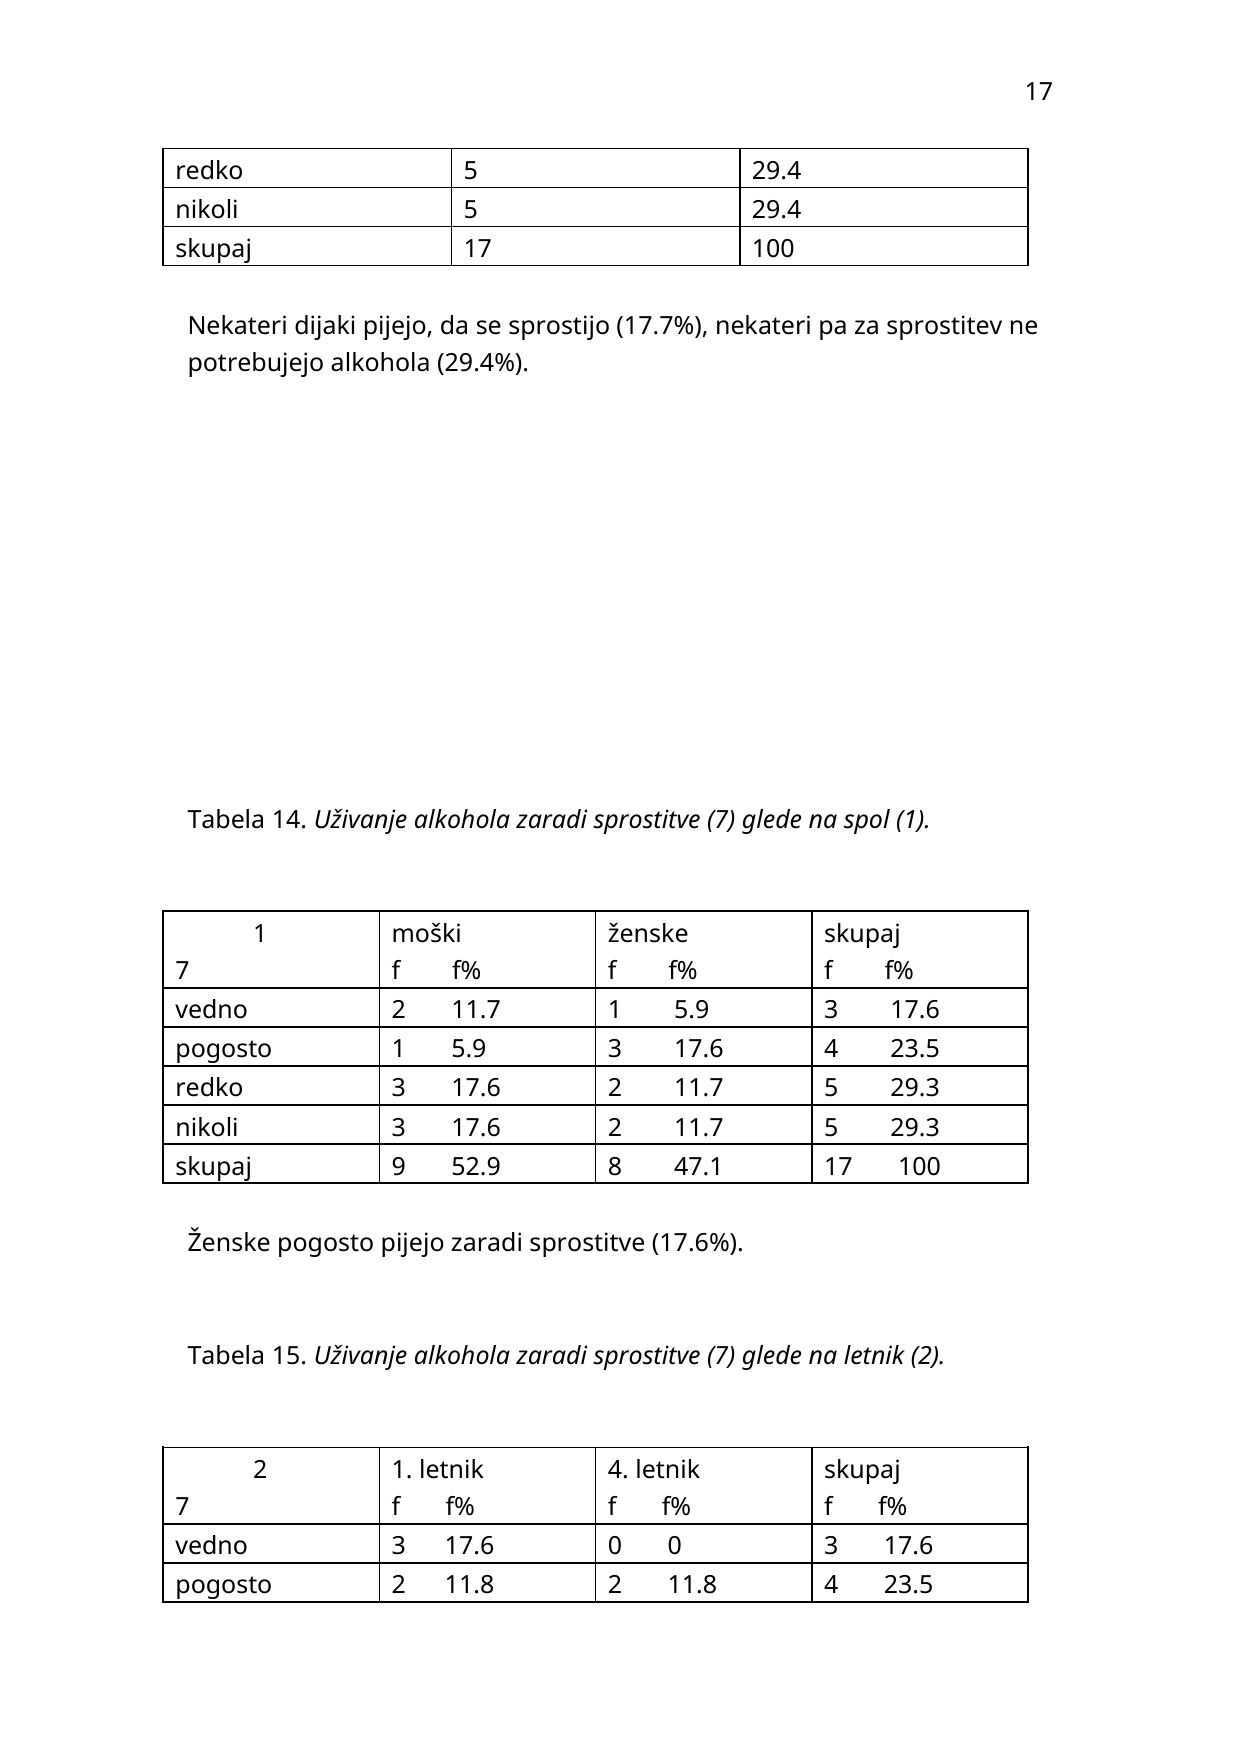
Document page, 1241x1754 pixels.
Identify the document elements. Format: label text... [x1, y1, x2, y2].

table_cell 3 17.6 [813, 1525, 1027, 1562]
table_cell 17 100 [813, 1145, 1027, 1182]
table_cell 1 5.9 [596, 989, 811, 1026]
text Tabela 14. Uživanje alkohola zaradi sprostitve (7) glede na spol (1). [187, 798, 1053, 835]
table_header moški f f% [380, 912, 595, 987]
table_cell 2 11.7 [596, 1106, 811, 1143]
table_cell 2 11.8 [596, 1564, 811, 1601]
table_cell 100 [741, 227, 1027, 265]
table_cell 3 17.6 [596, 1028, 811, 1065]
table_cell 3 17.6 [813, 989, 1027, 1026]
table_cell 2 11.7 [596, 1067, 811, 1104]
table_cell redko [164, 149, 451, 187]
table_cell 0 0 [596, 1525, 811, 1562]
table_cell skupaj [164, 227, 451, 265]
table_cell 17 [452, 227, 739, 265]
table_header 1 7 [164, 912, 379, 987]
table_cell 8 47.1 [596, 1145, 811, 1182]
table_cell vedno [164, 989, 379, 1026]
table_cell 5 29.3 [813, 1106, 1027, 1143]
table_cell 3 17.6 [380, 1067, 595, 1104]
text Ženske pogosto pijejo zaradi sprostitve (17.6%). [187, 1221, 1053, 1259]
table_cell 29.4 [741, 149, 1027, 187]
table_cell 4 23.5 [813, 1564, 1027, 1601]
table_cell nikoli [164, 188, 451, 226]
table_cell 9 52.9 [380, 1145, 595, 1182]
table_cell 2 11.7 [380, 989, 595, 1026]
table_cell 5 [452, 188, 739, 226]
table_cell 5 29.3 [813, 1067, 1027, 1104]
table_cell 1 5.9 [380, 1028, 595, 1065]
table_cell 3 17.6 [380, 1525, 595, 1562]
table_cell pogosto [164, 1028, 379, 1065]
table_cell nikoli [164, 1106, 379, 1143]
table_cell 3 17.6 [380, 1106, 595, 1143]
table_cell 2 11.8 [380, 1564, 595, 1601]
table_cell 4 23.5 [813, 1028, 1027, 1065]
table_header 2 7 [164, 1448, 379, 1523]
table_header skupaj f f% [813, 1448, 1027, 1523]
table_cell redko [164, 1067, 379, 1104]
table_cell 5 [452, 149, 739, 187]
text Tabela 15. Uživanje alkohola zaradi sprostitve (7) glede na letnik (2). [187, 1334, 1053, 1371]
table_header 4. letnik f f% [596, 1448, 811, 1523]
table_cell vedno [164, 1525, 379, 1562]
table_cell 29.4 [741, 188, 1027, 226]
table_cell skupaj [164, 1145, 379, 1182]
table_header skupaj f f% [813, 912, 1027, 987]
table_header ženske f f% [596, 912, 811, 987]
table_header 1. letnik f f% [380, 1448, 595, 1523]
text Nekateri dijaki pijejo, da se sprostijo (17.7%), nekateri pa za sprostitev ne potrebujejo alkohola (29.4%). [187, 304, 1053, 379]
table_cell pogosto [164, 1564, 379, 1601]
